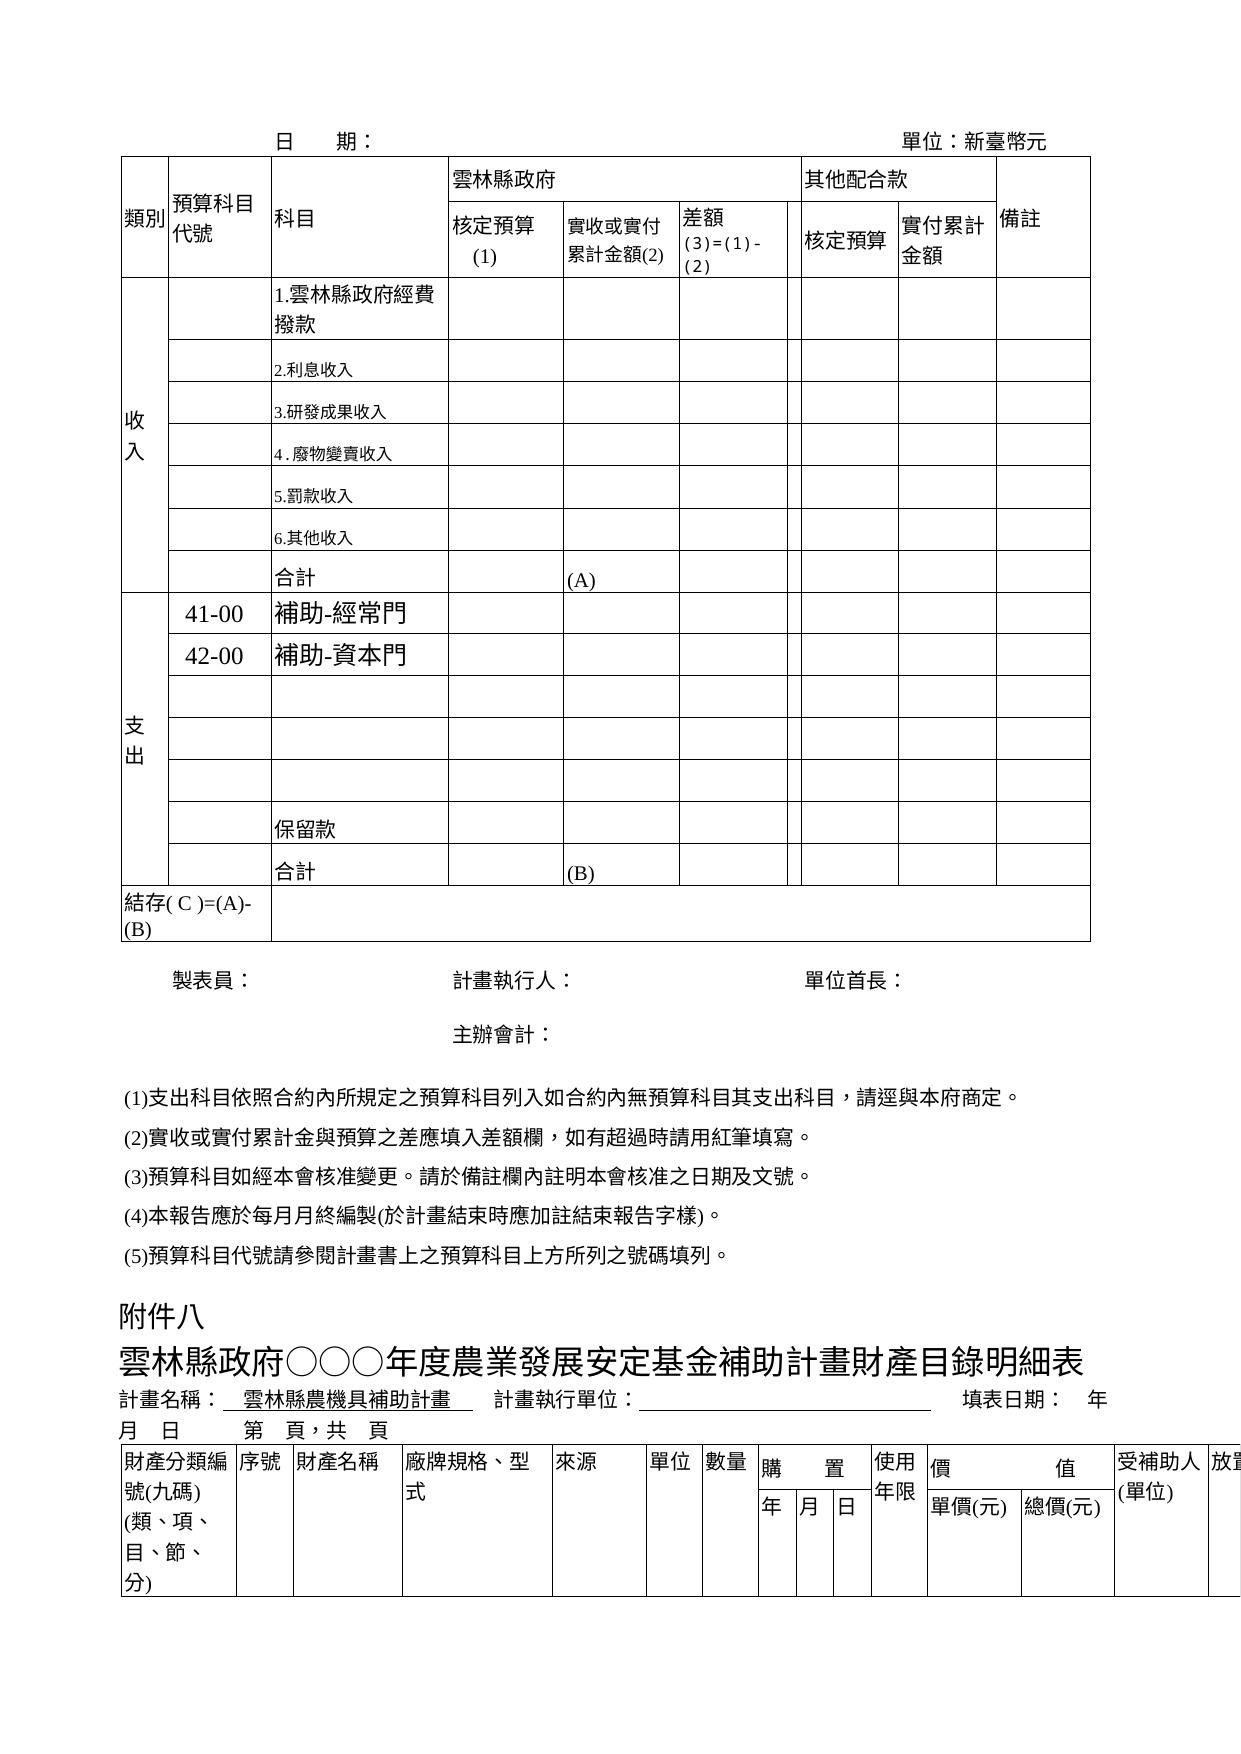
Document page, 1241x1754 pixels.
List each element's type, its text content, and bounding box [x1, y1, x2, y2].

table_cell [802, 278, 898, 339]
table_cell 單位首長： [801, 942, 996, 994]
table_cell (3)預算科目如經本會核准變更。請於備註欄內註明本會核准之日期及文號。 [121, 1151, 1090, 1190]
table_cell 6.其他收入 [272, 509, 448, 549]
table_cell [680, 424, 787, 465]
table_cell [997, 676, 1090, 717]
table_cell [788, 802, 801, 843]
table_cell [899, 995, 996, 1048]
table_cell [997, 593, 1090, 633]
text 計畫名稱： 雲林縣農機具補助計畫 計畫執行單位： 填表日期： 年 月 日 第 頁，共 頁 [118, 1384, 1122, 1444]
table_cell [997, 466, 1090, 507]
table_cell [169, 278, 271, 339]
table_cell [169, 995, 262, 1048]
table_cell [449, 509, 563, 549]
table_cell [449, 382, 563, 423]
table_cell [564, 593, 679, 633]
table_cell [680, 509, 787, 549]
table_header 數量 [703, 1445, 758, 1596]
table_cell [680, 844, 787, 885]
table_cell 實收或實付 累計金額(2) [564, 202, 679, 277]
table_cell [449, 1048, 564, 1072]
table_cell [564, 760, 679, 801]
table_cell [788, 676, 801, 717]
table_cell [802, 802, 898, 843]
table_cell [564, 278, 679, 339]
table_cell [802, 466, 898, 507]
table_cell 差額 (3)=(1)-(2) [680, 202, 787, 277]
table_cell [802, 340, 898, 381]
table_cell [121, 1048, 169, 1072]
table_cell [802, 424, 898, 465]
table_cell [679, 995, 787, 1048]
table_cell [802, 509, 898, 549]
table_cell [899, 634, 996, 674]
table_cell [997, 634, 1090, 674]
table_cell [802, 676, 898, 717]
table_cell 備註 [997, 157, 1090, 277]
table_cell [787, 157, 801, 201]
table_cell [169, 1048, 262, 1072]
table_cell [679, 1048, 787, 1072]
table_cell [449, 551, 563, 592]
table_cell [787, 886, 801, 941]
table_cell [272, 760, 448, 801]
table_cell [899, 424, 996, 465]
table_cell [680, 802, 787, 843]
table_cell (2)實收或實付累計金與預算之差應填入差額欄，如有超過時請用紅筆填寫。 [121, 1112, 1090, 1151]
table_cell [271, 942, 449, 994]
table_cell [899, 466, 996, 507]
table_cell [788, 634, 801, 674]
table_cell [680, 676, 787, 717]
table_cell 2.利息收入 [272, 340, 448, 381]
table_cell [996, 1048, 1090, 1072]
table_cell [899, 593, 996, 633]
table_cell [997, 509, 1090, 549]
table_cell [449, 466, 563, 507]
table_cell [788, 278, 801, 339]
table_cell 預算科目代號 [169, 157, 271, 277]
table_cell [680, 593, 787, 633]
table_cell [899, 760, 996, 801]
table_cell [997, 551, 1090, 592]
table_cell 核定預算 (1) [449, 202, 563, 277]
table_cell 月 [797, 1490, 833, 1596]
table_cell [272, 886, 449, 941]
table_cell [169, 802, 271, 843]
table_cell [899, 340, 996, 381]
table_cell [564, 802, 679, 843]
table_cell [263, 995, 271, 1048]
table_cell [679, 886, 787, 941]
table_cell [169, 676, 271, 717]
table_cell (5)預算科目代號請參閱計畫書上之預算科目上方所列之號碼填列。 [121, 1230, 1090, 1269]
table_cell [899, 509, 996, 549]
table_cell [449, 424, 563, 465]
table_cell [899, 278, 996, 339]
table_header 單位 [647, 1445, 702, 1596]
table_cell [564, 886, 679, 941]
table_cell [169, 340, 271, 381]
table_cell [564, 466, 679, 507]
table_cell [449, 340, 563, 381]
table_cell [121, 942, 169, 994]
table_cell 日 [834, 1490, 871, 1596]
table_cell 核定預算 [802, 202, 898, 277]
table_cell [564, 340, 679, 381]
table_cell 單價(元) [928, 1490, 1021, 1596]
table_cell [788, 340, 801, 381]
table_cell [449, 634, 563, 674]
text 雲林縣政府○○○年度農業發展安定基金補助計畫財產目錄明細表 [118, 1336, 1122, 1384]
table_cell [272, 718, 448, 759]
table_cell [997, 760, 1090, 801]
text 附件八 [118, 1293, 1122, 1336]
table_cell [996, 995, 1090, 1048]
table_cell 主辦會計： [449, 995, 564, 1048]
table_cell [997, 340, 1090, 381]
table_cell [802, 593, 898, 633]
table_header 財產分類編號(九碼) (類、項、目、節、分) [122, 1445, 236, 1596]
table_cell 總價(元) [1022, 1490, 1114, 1596]
table_cell 製表員： [169, 942, 262, 994]
table_cell [788, 202, 801, 277]
table_cell [802, 382, 898, 423]
table_cell 實付累計 金額 [899, 202, 996, 277]
table_cell 5.罰款收入 [272, 466, 448, 507]
table_cell [996, 942, 1090, 994]
table_cell [564, 718, 679, 759]
table_header 使用 年限 [872, 1445, 927, 1596]
table_cell [121, 118, 169, 156]
table_cell [680, 382, 787, 423]
table_cell 雲林縣政府 [449, 157, 787, 201]
table_cell [801, 995, 899, 1048]
table_cell [802, 551, 898, 592]
table_cell 類別 [122, 157, 168, 277]
table_cell [801, 886, 899, 941]
table_cell 科目 [272, 157, 448, 277]
table_cell 日 期： [271, 118, 899, 156]
table_cell [449, 760, 563, 801]
table_cell [788, 509, 801, 549]
table_cell [680, 634, 787, 674]
table_cell [788, 718, 801, 759]
table_cell 合計 [272, 551, 448, 592]
table_cell [788, 551, 801, 592]
table_cell [997, 424, 1090, 465]
table_cell [788, 844, 801, 885]
table_cell [997, 802, 1090, 843]
table_cell [997, 278, 1090, 339]
table_cell [788, 760, 801, 801]
table_cell [449, 278, 563, 339]
table_header 購 置 [759, 1445, 871, 1489]
table_cell [564, 509, 679, 549]
table_cell [997, 382, 1090, 423]
table_cell 收 入 [122, 278, 168, 592]
table_header 來源 [553, 1445, 646, 1596]
table_cell [169, 424, 271, 465]
table_cell 其他配合款 [802, 157, 996, 201]
table_cell [899, 676, 996, 717]
table_cell [788, 382, 801, 423]
table_cell [272, 676, 448, 717]
table_cell [271, 995, 449, 1048]
table_cell [680, 551, 787, 592]
table_cell 42-00 [169, 634, 271, 674]
table_cell [899, 844, 996, 885]
table_cell 合計 [272, 844, 448, 885]
table_cell [449, 886, 564, 941]
table_cell (A) [564, 551, 679, 592]
table_cell [449, 676, 563, 717]
table_cell [997, 718, 1090, 759]
table_cell [169, 551, 271, 592]
table_cell 4.廢物變賣收入 [272, 424, 448, 465]
table_cell 支 出 [122, 593, 168, 885]
table_cell [564, 382, 679, 423]
table_cell [263, 942, 271, 994]
table_cell [169, 760, 271, 801]
table_cell 年 [759, 1490, 796, 1596]
table_cell 保留款 [272, 802, 448, 843]
table_cell (4)本報告應於每月月終編製(於計畫結束時應加註結束報告字樣)。 [121, 1190, 1090, 1230]
table_cell [169, 509, 271, 549]
table_header 序號 [237, 1445, 293, 1596]
table_cell [899, 886, 996, 941]
table_cell [802, 844, 898, 885]
table_header 價 值 [928, 1445, 1114, 1489]
table_cell [899, 718, 996, 759]
table_cell [801, 1048, 899, 1072]
table_header 廠牌規格、型式 [403, 1445, 552, 1596]
table_cell [169, 382, 271, 423]
table_cell 單位：新臺幣元 [899, 118, 1090, 156]
table_cell [802, 634, 898, 674]
table_cell [564, 634, 679, 674]
table_cell [899, 382, 996, 423]
table_cell [271, 1048, 449, 1072]
table_cell [680, 760, 787, 801]
table_cell 41-00 [169, 593, 271, 633]
table_cell (1)支出科目依照合約內所規定之預算科目列入如合約內無預算科目其支出科目，請逕與本府商定。 [121, 1072, 1090, 1112]
table_cell [169, 118, 271, 156]
table_cell [449, 593, 563, 633]
table_cell [787, 1048, 801, 1072]
table_header 受補助人(單位) [1115, 1445, 1208, 1596]
table_cell 1.雲林縣政府經費撥款 [272, 278, 448, 339]
table_cell [169, 466, 271, 507]
table_cell [680, 718, 787, 759]
table_cell [802, 718, 898, 759]
table_cell [564, 424, 679, 465]
table_cell [564, 995, 679, 1048]
table_cell 補助-資本門 [272, 634, 448, 674]
table_cell [899, 802, 996, 843]
table_cell 補助-經常門 [272, 593, 448, 633]
table_cell [788, 424, 801, 465]
table_cell [680, 466, 787, 507]
table_cell [169, 718, 271, 759]
table_cell 3.研發成果收入 [272, 382, 448, 423]
table_cell [899, 551, 996, 592]
table_cell [996, 886, 1090, 941]
table_cell [997, 844, 1090, 885]
table_cell [564, 1048, 679, 1072]
table_cell [169, 844, 271, 885]
table_cell [802, 760, 898, 801]
table_cell [787, 942, 801, 994]
table_cell [449, 802, 563, 843]
table_cell 結存( C )=(A)-(B) [122, 886, 271, 941]
table_header 財產名稱 [294, 1445, 402, 1596]
table_cell [263, 1048, 271, 1072]
table_cell [449, 718, 563, 759]
table_cell [788, 593, 801, 633]
table_cell [787, 995, 801, 1048]
table_cell 計畫執行人： [449, 942, 679, 994]
table_cell [679, 942, 787, 994]
table_cell [449, 844, 563, 885]
table_cell [564, 676, 679, 717]
table_cell [680, 340, 787, 381]
table_cell [899, 1048, 996, 1072]
table_cell [121, 995, 169, 1048]
table_header 放置地點(請填寫詳細地址) [1209, 1445, 1240, 1596]
table_cell [680, 278, 787, 339]
table_cell [788, 466, 801, 507]
table_cell (B) [564, 844, 679, 885]
